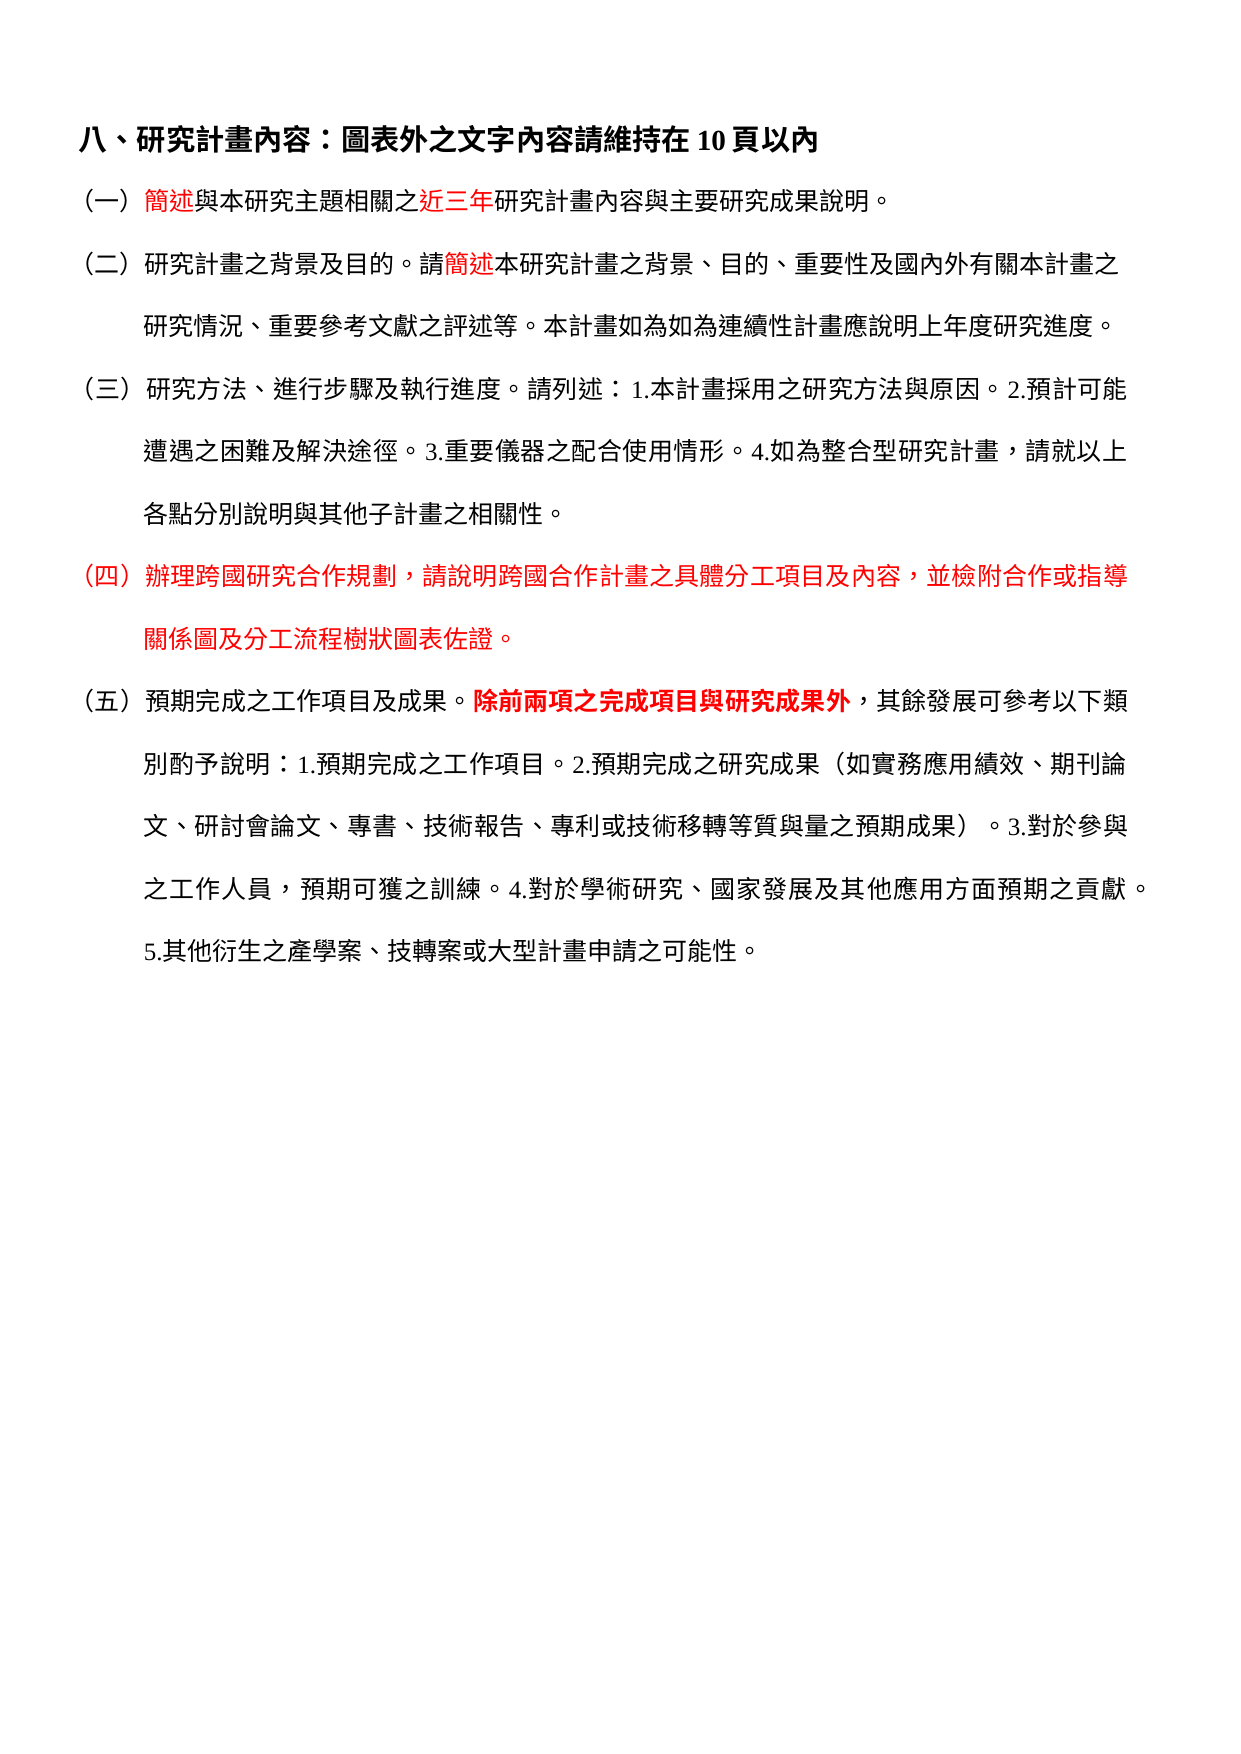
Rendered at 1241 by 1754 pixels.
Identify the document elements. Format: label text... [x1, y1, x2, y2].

text 八、研究計畫內容：圖表外之文字內容請維持在10頁以內 [52, 96, 1186, 158]
text （一）簡述與本研究主題相關之近三年研究計畫內容與主要研究成果說明。 [69, 158, 1128, 221]
text （三）研究方法、進行步驟及執行進度。請列述：1.本計畫採用之研究方法與原因。2.預計可能遭遇之困難及解決途徑。3.重要儀器之配合使用情形。4.如為整合型研究計畫，請就以上各點分別說明與其他子計畫之相關性。 [69, 346, 1128, 533]
text （五）預期完成之工作項目及成果。除前兩項之完成項目與研究成果外，其餘發展可參考以下類別酌予說明：1.預期完成之工作項目。2.預期完成之研究成果（如實務應用績效、期刊論文、研討會論文、專書、技術報告、專利或技術移轉等質與量之預期成果）。3.對於參與之工作人員，預期可獲之訓練。4.對於學術研究、國家發展及其他應用方面預期之貢獻。5.其他衍生之產學案、技轉案或大型計畫申請之可能性。 [69, 658, 1128, 971]
text （四）辦理跨國研究合作規劃，請說明跨國合作計畫之具體分工項目及內容，並檢附合作或指導關係圖及分工流程樹狀圖表佐證。 [69, 533, 1128, 658]
text （二）研究計畫之背景及目的。請簡述本研究計畫之背景、目的、重要性及國內外有關本計畫之研究情況、重要參考文獻之評述等。本計畫如為如為連續性計畫應說明上年度研究進度。 [69, 221, 1128, 346]
